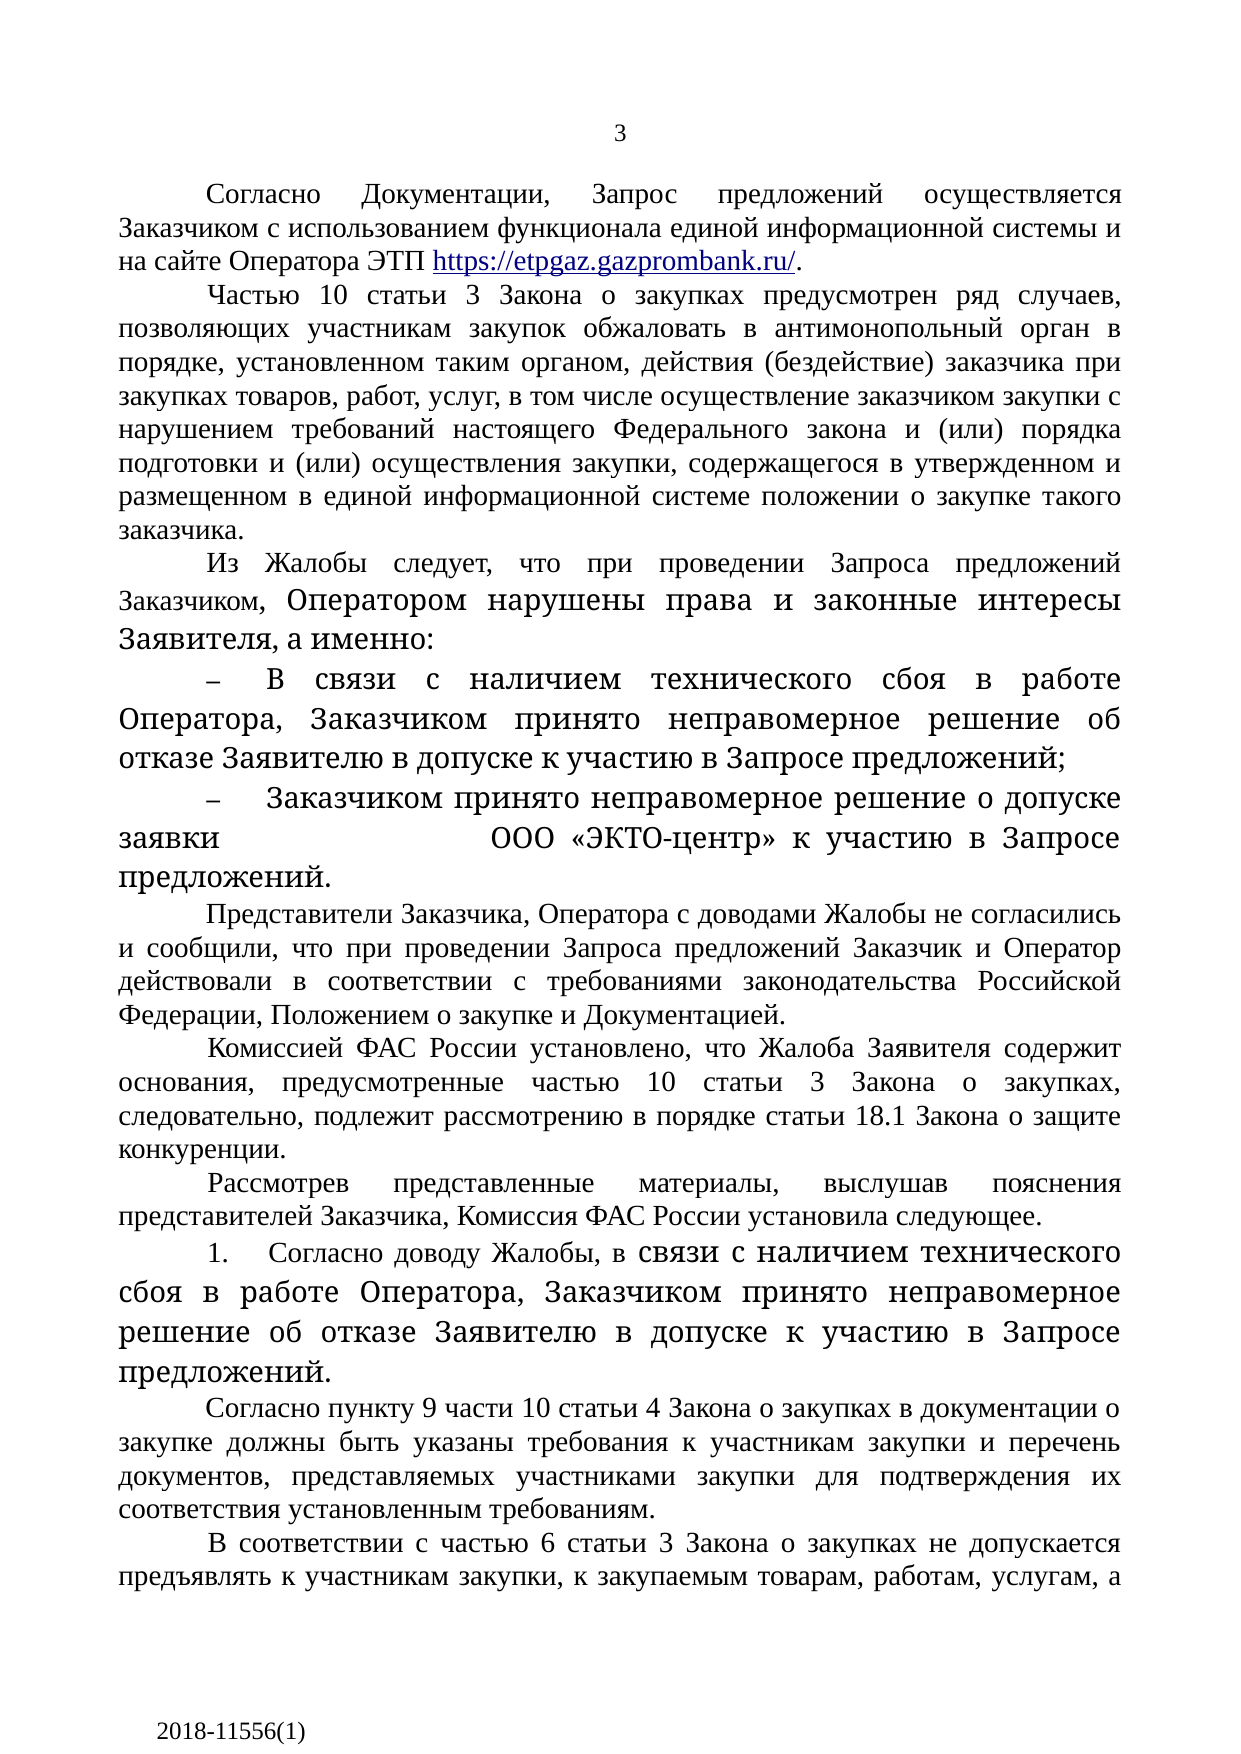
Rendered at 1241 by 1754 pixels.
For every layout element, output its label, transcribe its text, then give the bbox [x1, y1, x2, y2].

text Представители Заказчика, Оператора с доводами Жалобы не согласились и сообщили, что при проведении Запроса предложений Заказчик и Оператор действовали в соответствии с требованиями законодательства Российской Федерации, Положением о закупке и Документацией. [118, 896, 1122, 1031]
text Рассмотрев представленные материалы, выслушав пояснения представителей Заказчика, Комиссия ФАС России установила следующее. [118, 1165, 1122, 1232]
text Согласно Документации, Запрос предложений осуществляется Заказчиком с использованием функционала единой информационной системы и на сайте Оператора ЭТП https://etpgaz.gazprombank.ru/. [118, 176, 1122, 277]
text Из Жалобы следует, что при проведении Запроса предложений Заказчиком, Оператором нарушены права и законные интересы Заявителя, а именно: [118, 545, 1122, 658]
text Согласно пункту 9 части 10 статьи 4 Закона о закупках в документации о закупке должны быть указаны требования к участникам закупки и перечень документов, представляемых участниками закупки для подтверждения их соответствия установленным требованиям. [118, 1391, 1122, 1525]
list Заказчиком принято неправомерное решение о допуске заявки ООО «ЭКТО-центр» к участию в Запросе предложений. [118, 777, 1122, 896]
list Согласно доводу Жалобы, в связи с наличием технического сбоя в работе Оператора, Заказчиком принято неправомерное решение об отказе Заявителю в допуске к участию в Запросе предложений. [118, 1232, 1122, 1391]
text В соответствии с частью 6 статьи 3 Закона о закупках не допускается предъявлять к участникам закупки, к закупаемым товарам, работам, услугам, а [118, 1525, 1122, 1592]
list В связи с наличием технического сбоя в работе Оператора, Заказчиком принято неправомерное решение об отказе Заявителю в допуске к участию в Запросе предложений; [118, 658, 1122, 777]
text Частью 10 статьи 3 Закона о закупках предусмотрен ряд случаев, позволяющих участникам закупок обжаловать в антимонопольный орган в порядке, установленном таким органом, действия (бездействие) заказчика при закупках товаров, работ, услуг, в том числе осуществление заказчиком закупки с нарушением требований настоящего Федерального закона и (или) порядка подготовки и (или) осуществления закупки, содержащегося в утвержденном и размещенном в единой информационной системе положении о закупке такого заказчика. [118, 277, 1122, 545]
text Комиссией ФАС России установлено, что Жалоба Заявителя содержит основания, предусмотренные частью 10 статьи 3 Закона о закупках, следовательно, подлежит рассмотрению в порядке статьи 18.1 Закона о защите конкуренции. [118, 1031, 1122, 1165]
